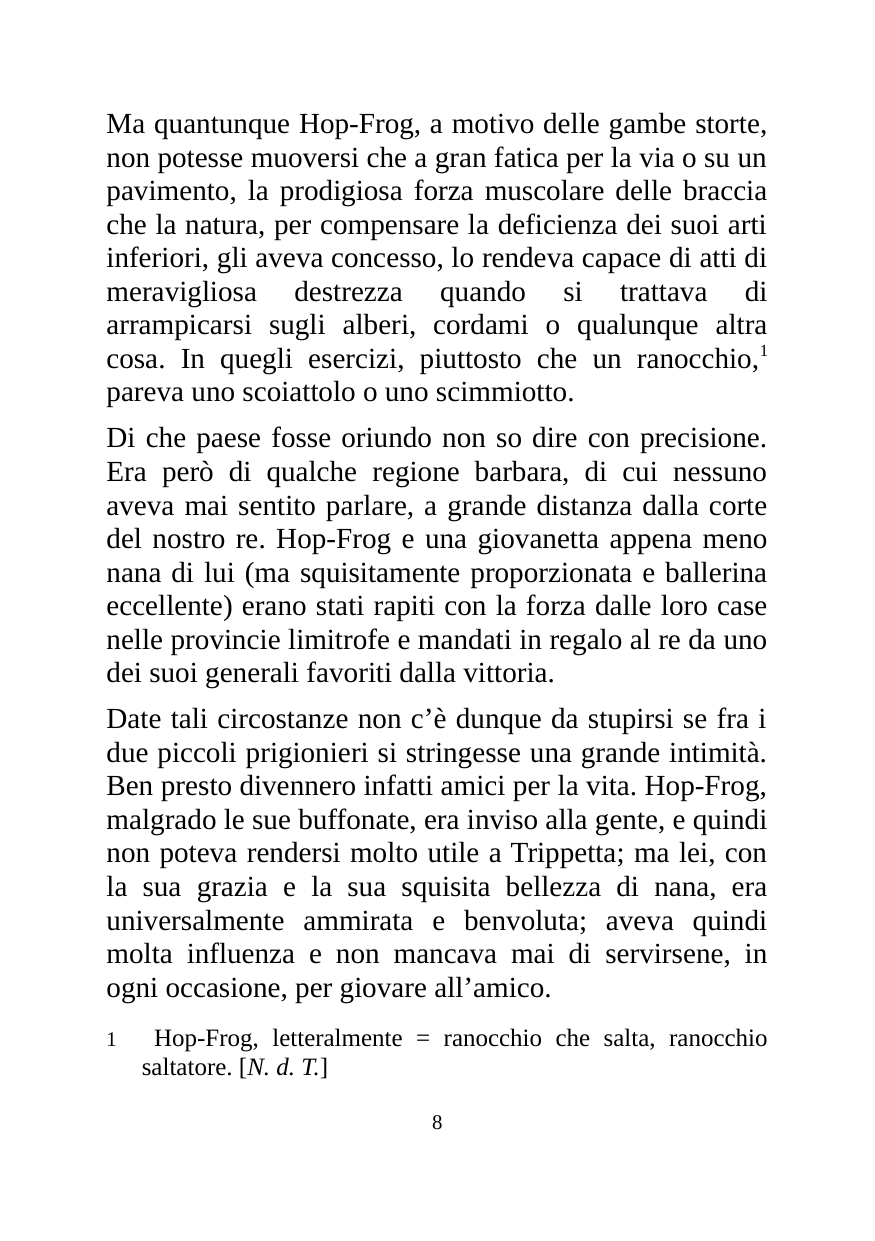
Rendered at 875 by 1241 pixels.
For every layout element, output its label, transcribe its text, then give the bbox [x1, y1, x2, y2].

text Di che paese fosse oriundo non so dire con precisione. Era però di qualche regione barbara, di cui nessuno aveva mai sentito parlare, a grande distanza dalla corte del nostro re. Hop-Frog e una giovanetta appena meno nana di lui (ma squisitamente proporzionata e ballerina eccellente) erano stati rapiti con la forza dalle loro case nelle provincie limitrofe e mandati in regalo al re da uno dei suoi generali favoriti dalla vittoria. [106, 421, 768, 689]
text Ma quantunque Hop-Frog, a motivo delle gambe storte, non potesse muoversi che a gran fatica per la via o su un pavimento, la prodigiosa forza muscolare delle braccia che la natura, per compensare la deficienza dei suoi arti inferiori, gli aveva concesso, lo rendeva capace di atti di meravigliosa destrezza quando si trattava di arrampicarsi sugli alberi, cordami o qualunque altra cosa. In quegli esercizi, piuttosto che un ranocchio, pareva uno scoiattolo o uno scimmiotto. [106, 106, 768, 408]
text Hop-Frog, letteralmente = ranocchio che salta, ranocchio saltatore. [N. d. T.] [106, 1023, 768, 1080]
text Date tali circostanze non c’è dunque da stupirsi se fra i due piccoli prigionieri si stringesse una grande intimità. Ben presto divennero infatti amici per la vita. Hop-Frog, malgrado le sue buffonate, era inviso alla gente, e quindi non poteva rendersi molto utile a Trippetta; ma lei, con la sua grazia e la sua squisita bellezza di nana, era universalmente ammirata e benvoluta; aveva quindi molta influenza e non mancava mai di servirsene, in ogni occasione, per giovare all’amico. [106, 701, 768, 1003]
